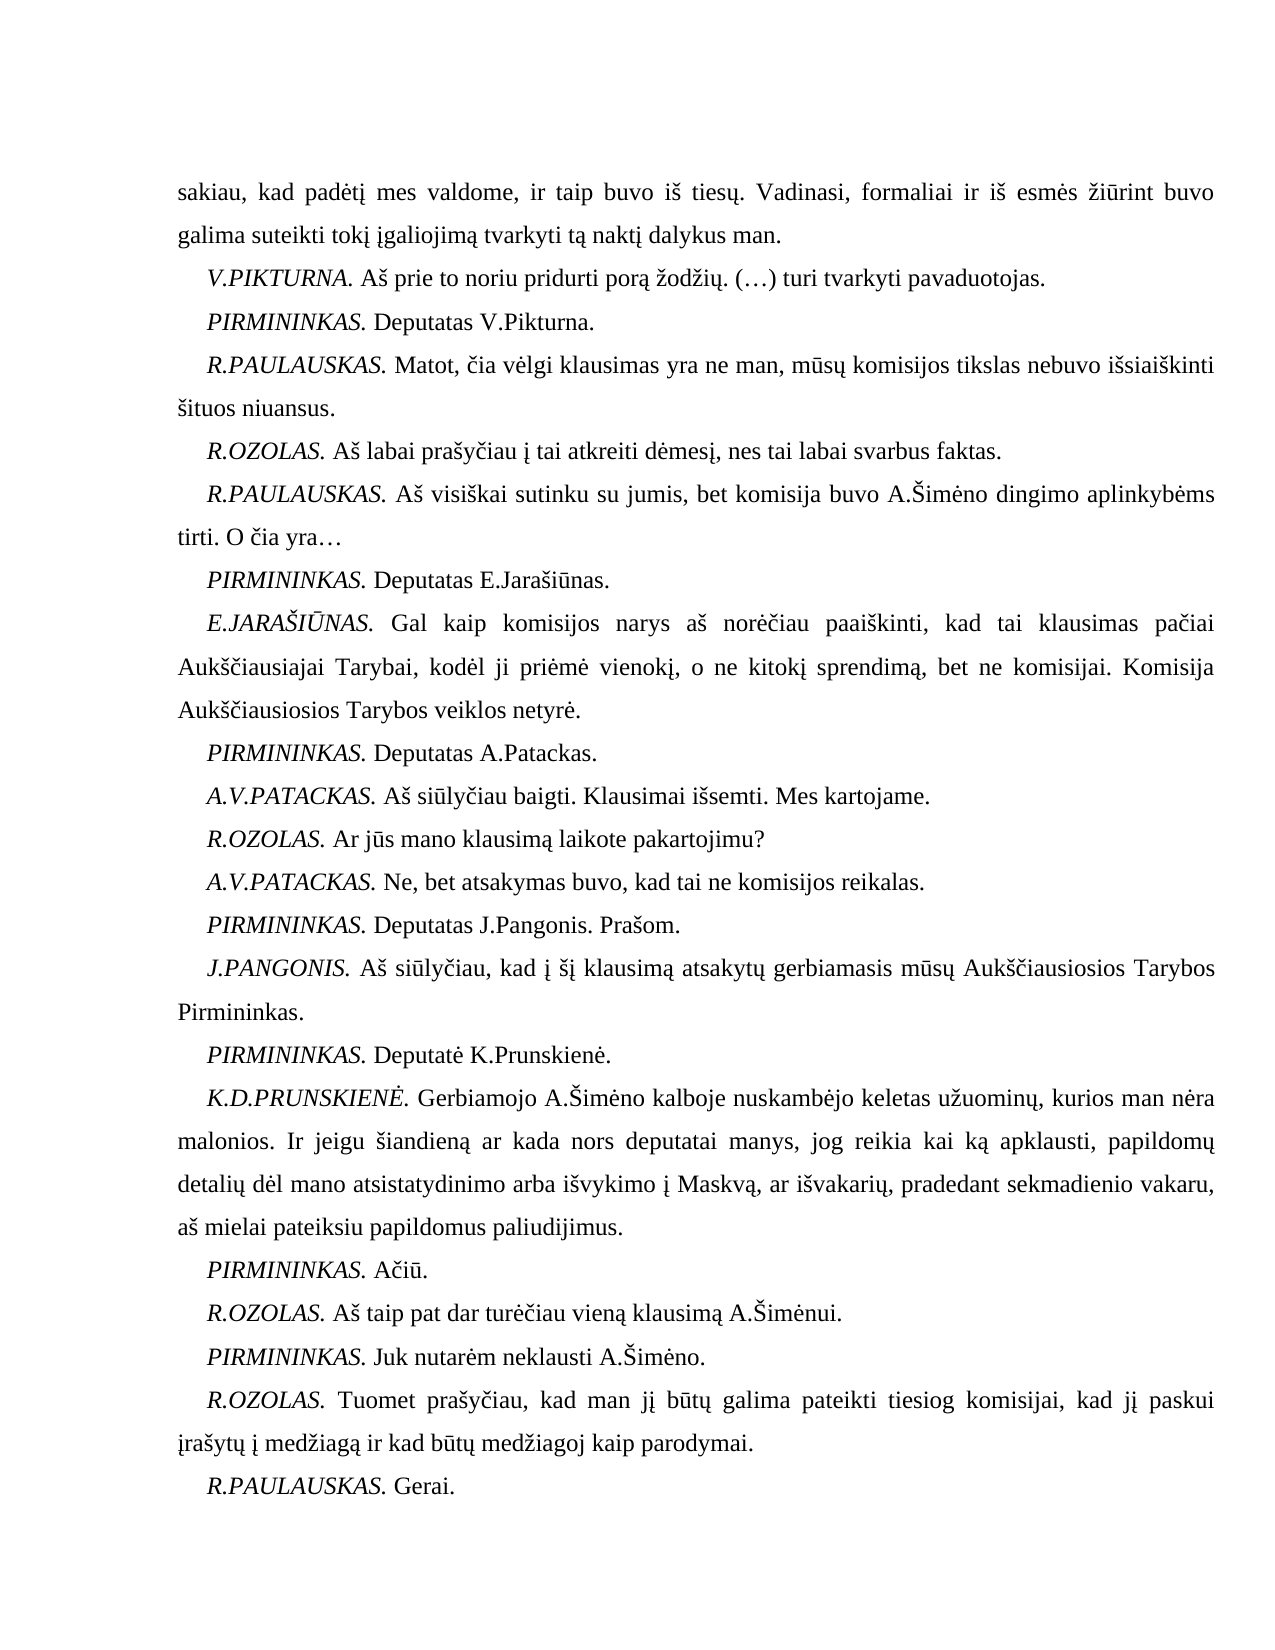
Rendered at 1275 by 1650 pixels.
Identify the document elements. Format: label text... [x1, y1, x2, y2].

text PIRMININKAS. Deputatas E.Jarašiūnas. [177, 565, 1216, 594]
text K.D.PRUNSKIENĖ. Gerbiamojo A.Šimėno kalboje nuskambėjo keletas užuominų, kurios man nėra malonios. Ir jeigu šiandieną ar kada nors deputatai manys, jog reikia kai ką apklausti, papildomų detalių dėl mano atsistatydinimo arba išvykimo į Maskvą, ar išvakarių, pradedant sekmadienio vakaru, aš mielai pateiksiu papildomus paliudijimus. [177, 1083, 1216, 1241]
text J.PANGONIS. Aš siūlyčiau, kad į šį klausimą atsakytų gerbiamasis mūsų Aukščiausiosios Tarybos Pirmininkas. [177, 953, 1216, 1025]
text R.PAULAUSKAS. Gerai. [177, 1471, 1216, 1500]
text A.V.PATACKAS. Ne, bet atsakymas buvo, kad tai ne komisijos reikalas. [177, 867, 1216, 896]
text E.JARAŠIŪNAS. Gal kaip komisijos narys aš norėčiau paaiškinti, kad tai klausimas pačiai Aukščiausiajai Tarybai, kodėl ji priėmė vienokį, o ne kitokį sprendimą, bet ne komisijai. Komisija Aukščiausiosios Tarybos veiklos netyrė. [177, 608, 1216, 723]
text PIRMININKAS. Ačiū. [177, 1255, 1216, 1284]
text R.OZOLAS. Aš taip pat dar turėčiau vieną klausimą A.Šimėnui. [177, 1298, 1216, 1327]
text R.PAULAUSKAS. Aš visiškai sutinku su jumis, bet komisija buvo A.Šimėno dingimo aplinkybėms tirti. O čia yra… [177, 479, 1216, 551]
text sakiau, kad padėtį mes valdome, ir taip buvo iš tiesų. Vadinasi, formaliai ir iš esmės žiūrint buvo galima suteikti tokį įgaliojimą tvarkyti tą naktį dalykus man. [177, 177, 1216, 249]
text R.OZOLAS. Ar jūs mano klausimą laikote pakartojimu? [177, 824, 1216, 853]
text R.OZOLAS. Aš labai prašyčiau į tai atkreiti dėmesį, nes tai labai svarbus faktas. [177, 436, 1216, 465]
text A.V.PATACKAS. Aš siūlyčiau baigti. Klausimai išsemti. Mes kartojame. [177, 781, 1216, 810]
text PIRMININKAS. Deputatas V.Pikturna. [177, 307, 1216, 335]
text R.OZOLAS. Tuomet prašyčiau, kad man jį būtų galima pateikti tiesiog komisijai, kad jį paskui įrašytų į medžiagą ir kad būtų medžiagoj kaip parodymai. [177, 1385, 1216, 1457]
text R.PAULAUSKAS. Matot, čia vėlgi klausimas yra ne man, mūsų komisijos tikslas nebuvo išsiaiškinti šituos niuansus. [177, 350, 1216, 422]
text PIRMININKAS. Deputatė K.Prunskienė. [177, 1040, 1216, 1068]
text PIRMININKAS. Juk nutarėm neklausti A.Šimėno. [177, 1342, 1216, 1370]
text PIRMININKAS. Deputatas J.Pangonis. Prašom. [177, 910, 1216, 939]
text V.PIKTURNA. Aš prie to noriu pridurti porą žodžių. (…) turi tvarkyti pavaduotojas. [177, 263, 1216, 292]
text PIRMININKAS. Deputatas A.Patackas. [177, 738, 1216, 767]
